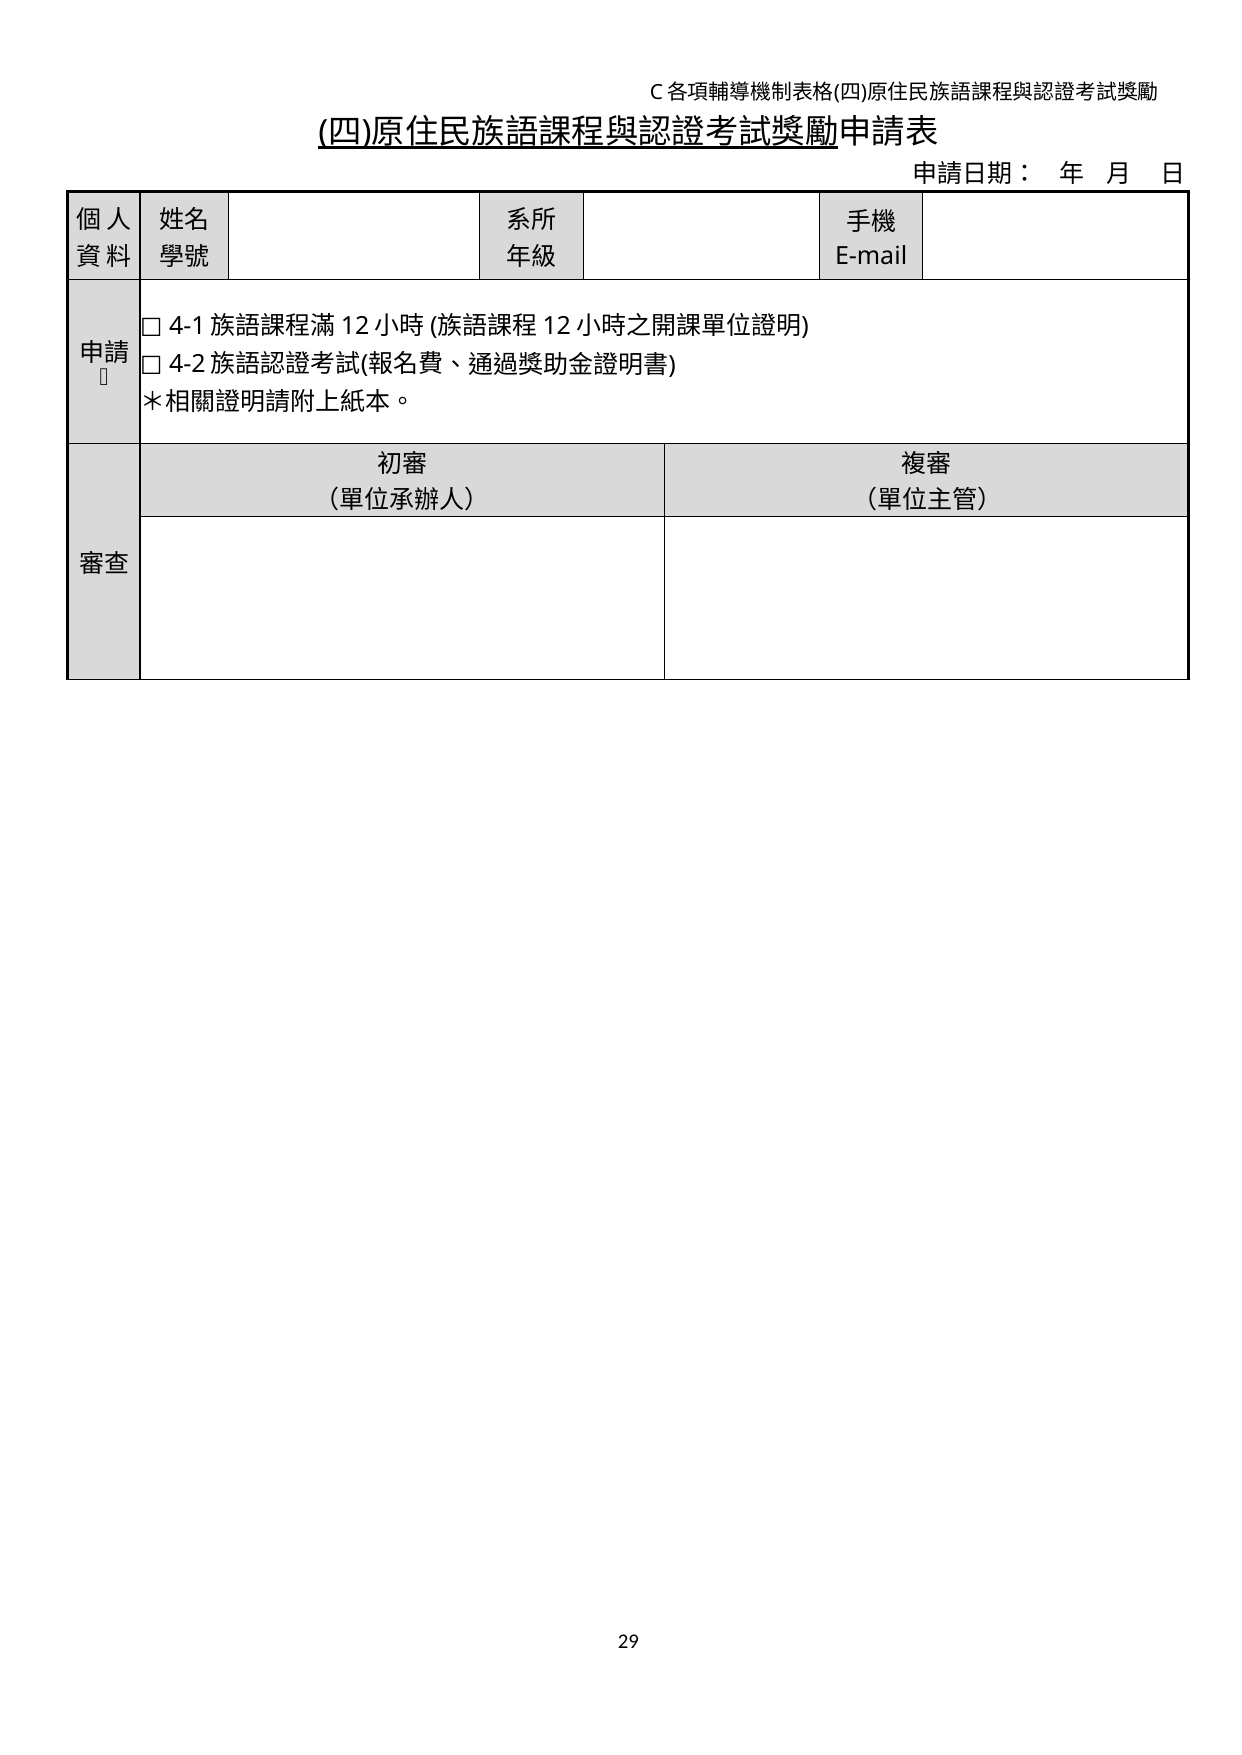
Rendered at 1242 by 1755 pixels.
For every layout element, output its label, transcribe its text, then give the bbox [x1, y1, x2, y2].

table_cell 審查 [69, 444, 139, 679]
table_header 手機 E-mail [820, 193, 922, 279]
text 申請日期： 年 月 日 [77, 154, 1184, 190]
table_header 系所 年級 [480, 193, 583, 279]
table_cell [665, 517, 1187, 679]
table_cell 申請  [69, 280, 139, 443]
table_header [584, 193, 819, 279]
table_header [229, 193, 479, 279]
text (四)原住民族語課程與認證考試獎勵申請表 [77, 105, 1179, 154]
table_cell ☐ 4-1族語課程滿12小時 (族語課程12小時之開課單位證明) ☐ 4-2族語認證考試(報名費、通過獎助金證明書) ＊相關證明請附上紙本。 [141, 280, 1187, 443]
table_header [923, 193, 1187, 279]
table_cell [141, 517, 664, 679]
table_cell 初審 （單位承辦人） [141, 444, 664, 516]
table_header 個 人 資 料 [69, 193, 139, 279]
table_header 姓名 學號 [141, 193, 228, 279]
table_cell 複審 （單位主管） [665, 444, 1187, 516]
